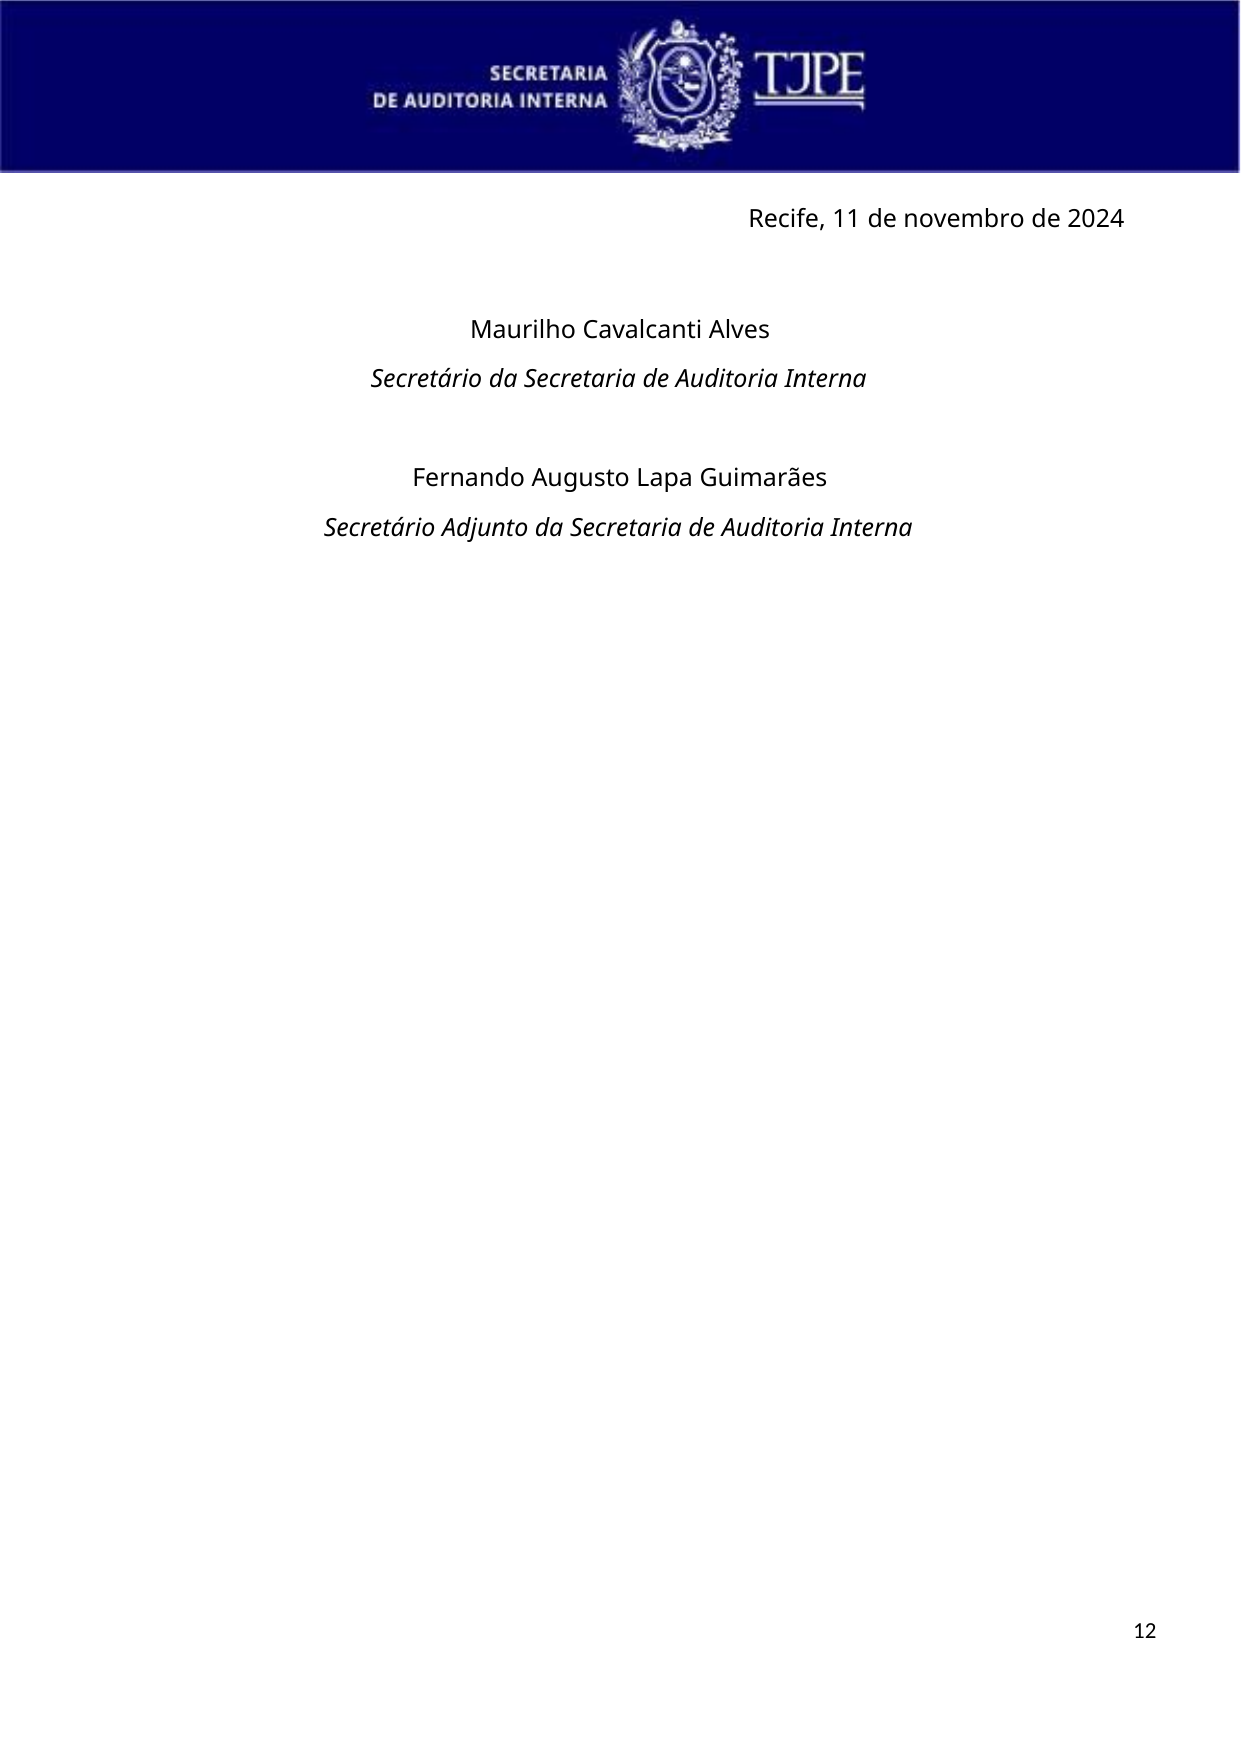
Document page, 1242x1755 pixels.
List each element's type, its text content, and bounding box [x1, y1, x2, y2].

text Secretário Adjunto da Secretaria de Auditoria Interna [146, 509, 1092, 543]
text Fernando Augusto Lapa Guimarães [146, 460, 1093, 494]
text Secretário da Secretaria de Auditoria Interna [146, 361, 1093, 395]
text Maurilho Cavalcanti Alves [146, 311, 1093, 345]
text Recife, 11 de novembro de 2024 [0, 200, 1124, 234]
